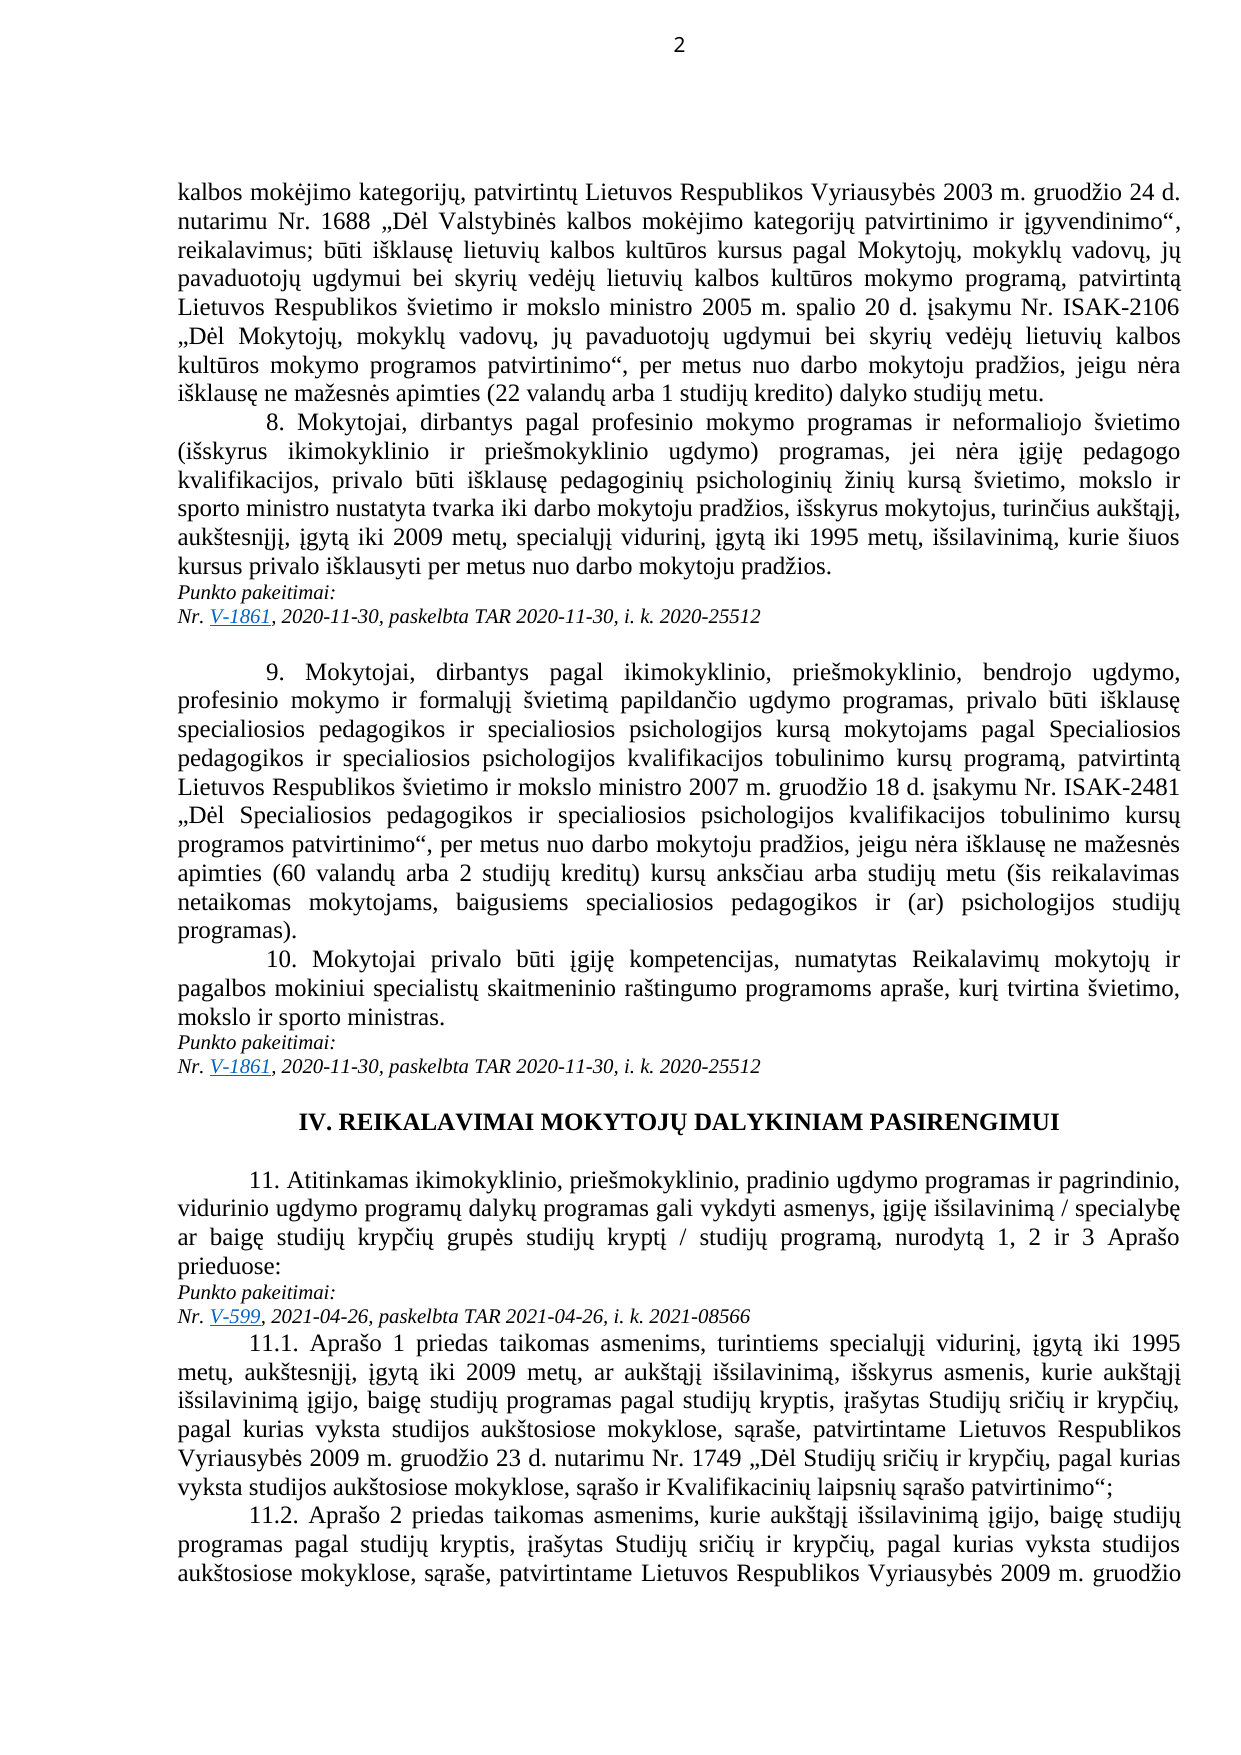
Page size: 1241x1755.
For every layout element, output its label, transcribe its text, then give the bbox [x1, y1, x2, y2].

text Nr. V-1861, 2020-11-30, paskelbta TAR 2020-11-30, i. k. 2020-25512 [177, 604, 1181, 628]
text 11.2. Aprašo 2 priedas taikomas asmenims, kurie aukštąjį išsilavinimą įgijo, baigę studijų programas pagal studijų kryptis, įrašytas Studijų sričių ir krypčių, pagal kurias vyksta studijos aukštosiose mokyklose, sąraše, patvirtintame Lietuvos Respublikos Vyriausybės 2009 m. gruodžio [177, 1500, 1181, 1587]
text Punkto pakeitimai: [177, 1280, 1181, 1304]
text Punkto pakeitimai: [177, 580, 1181, 604]
text 11. Atitinkamas ikimokyklinio, priešmokyklinio, pradinio ugdymo programas ir pagrindinio, vidurinio ugdymo programų dalykų programas gali vykdyti asmenys, įgiję išsilavinimą / specialybę ar baigę studijų krypčių grupės studijų kryptį / studijų programą, nurodytą 1, 2 ir 3 Aprašo prieduose: [177, 1165, 1181, 1280]
text kalbos mokėjimo kategorijų, patvirtintų Lietuvos Respublikos Vyriausybės 2003 m. gruodžio 24 d. nutarimu Nr. 1688 „Dėl Valstybinės kalbos mokėjimo kategorijų patvirtinimo ir įgyvendinimo“, reikalavimus; būti išklausę lietuvių kalbos kultūros kursus pagal Mokytojų, mokyklų vadovų, jų pavaduotojų ugdymui bei skyrių vedėjų lietuvių kalbos kultūros mokymo programą, patvirtintą Lietuvos Respublikos švietimo ir mokslo ministro 2005 m. spalio 20 d. įsakymu Nr. ISAK-2106 „Dėl Mokytojų, mokyklų vadovų, jų pavaduotojų ugdymui bei skyrių vedėjų lietuvių kalbos kultūros mokymo programos patvirtinimo“, per metus nuo darbo mokytoju pradžios, jeigu nėra išklausę ne mažesnės apimties (22 valandų arba 1 studijų kredito) dalyko studijų metu. [177, 177, 1181, 407]
text Nr. V-599, 2021-04-26, paskelbta TAR 2021-04-26, i. k. 2021-08566 [177, 1304, 1181, 1328]
text 9. Mokytojai, dirbantys pagal ikimokyklinio, priešmokyklinio, bendrojo ugdymo, profesinio mokymo ir formalųjį švietimą papildančio ugdymo programas, privalo būti išklausę specialiosios pedagogikos ir specialiosios psichologijos kursą mokytojams pagal Specialiosios pedagogikos ir specialiosios psichologijos kvalifikacijos tobulinimo kursų programą, patvirtintą Lietuvos Respublikos švietimo ir mokslo ministro 2007 m. gruodžio 18 d. įsakymu Nr. ISAK-2481 „Dėl Specialiosios pedagogikos ir specialiosios psichologijos kvalifikacijos tobulinimo kursų programos patvirtinimo“, per metus nuo darbo mokytoju pradžios, jeigu nėra išklausę ne mažesnės apimties (60 valandų arba 2 studijų kreditų) kursų anksčiau arba studijų metu (šis reikalavimas netaikomas mokytojams, baigusiems specialiosios pedagogikos ir (ar) psichologijos studijų programas). [177, 657, 1181, 944]
text 8. Mokytojai, dirbantys pagal profesinio mokymo programas ir neformaliojo švietimo (išskyrus ikimokyklinio ir priešmokyklinio ugdymo) programas, jei nėra įgiję pedagogo kvalifikacijos, privalo būti išklausę pedagoginių psichologinių žinių kursą švietimo, mokslo ir sporto ministro nustatyta tvarka iki darbo mokytoju pradžios, išskyrus mokytojus, turinčius aukštąjį, aukštesnįjį, įgytą iki 2009 metų, specialųjį vidurinį, įgytą iki 1995 metų, išsilavinimą, kurie šiuos kursus privalo išklausyti per metus nuo darbo mokytoju pradžios. [177, 407, 1181, 580]
text Punkto pakeitimai: [177, 1030, 1181, 1054]
text IV. REIKALAVIMAI MOKYTOJŲ DALYKINIAM PASIRENGIMUI [177, 1107, 1181, 1136]
text Nr. V-1861, 2020-11-30, paskelbta TAR 2020-11-30, i. k. 2020-25512 [177, 1054, 1181, 1078]
text 11.1. Aprašo 1 priedas taikomas asmenims, turintiems specialųjį vidurinį, įgytą iki 1995 metų, aukštesnįjį, įgytą iki 2009 metų, ar aukštąjį išsilavinimą, išskyrus asmenis, kurie aukštąjį išsilavinimą įgijo, baigę studijų programas pagal studijų kryptis, įrašytas Studijų sričių ir krypčių, pagal kurias vyksta studijos aukštosiose mokyklose, sąraše, patvirtintame Lietuvos Respublikos Vyriausybės 2009 m. gruodžio 23 d. nutarimu Nr. 1749 „Dėl Studijų sričių ir krypčių, pagal kurias vyksta studijos aukštosiose mokyklose, sąrašo ir Kvalifikacinių laipsnių sąrašo patvirtinimo“; [177, 1328, 1181, 1500]
text 10. Mokytojai privalo būti įgiję kompetencijas, numatytas Reikalavimų mokytojų ir pagalbos mokiniui specialistų skaitmeninio raštingumo programoms apraše, kurį tvirtina švietimo, mokslo ir sporto ministras. [177, 944, 1181, 1030]
